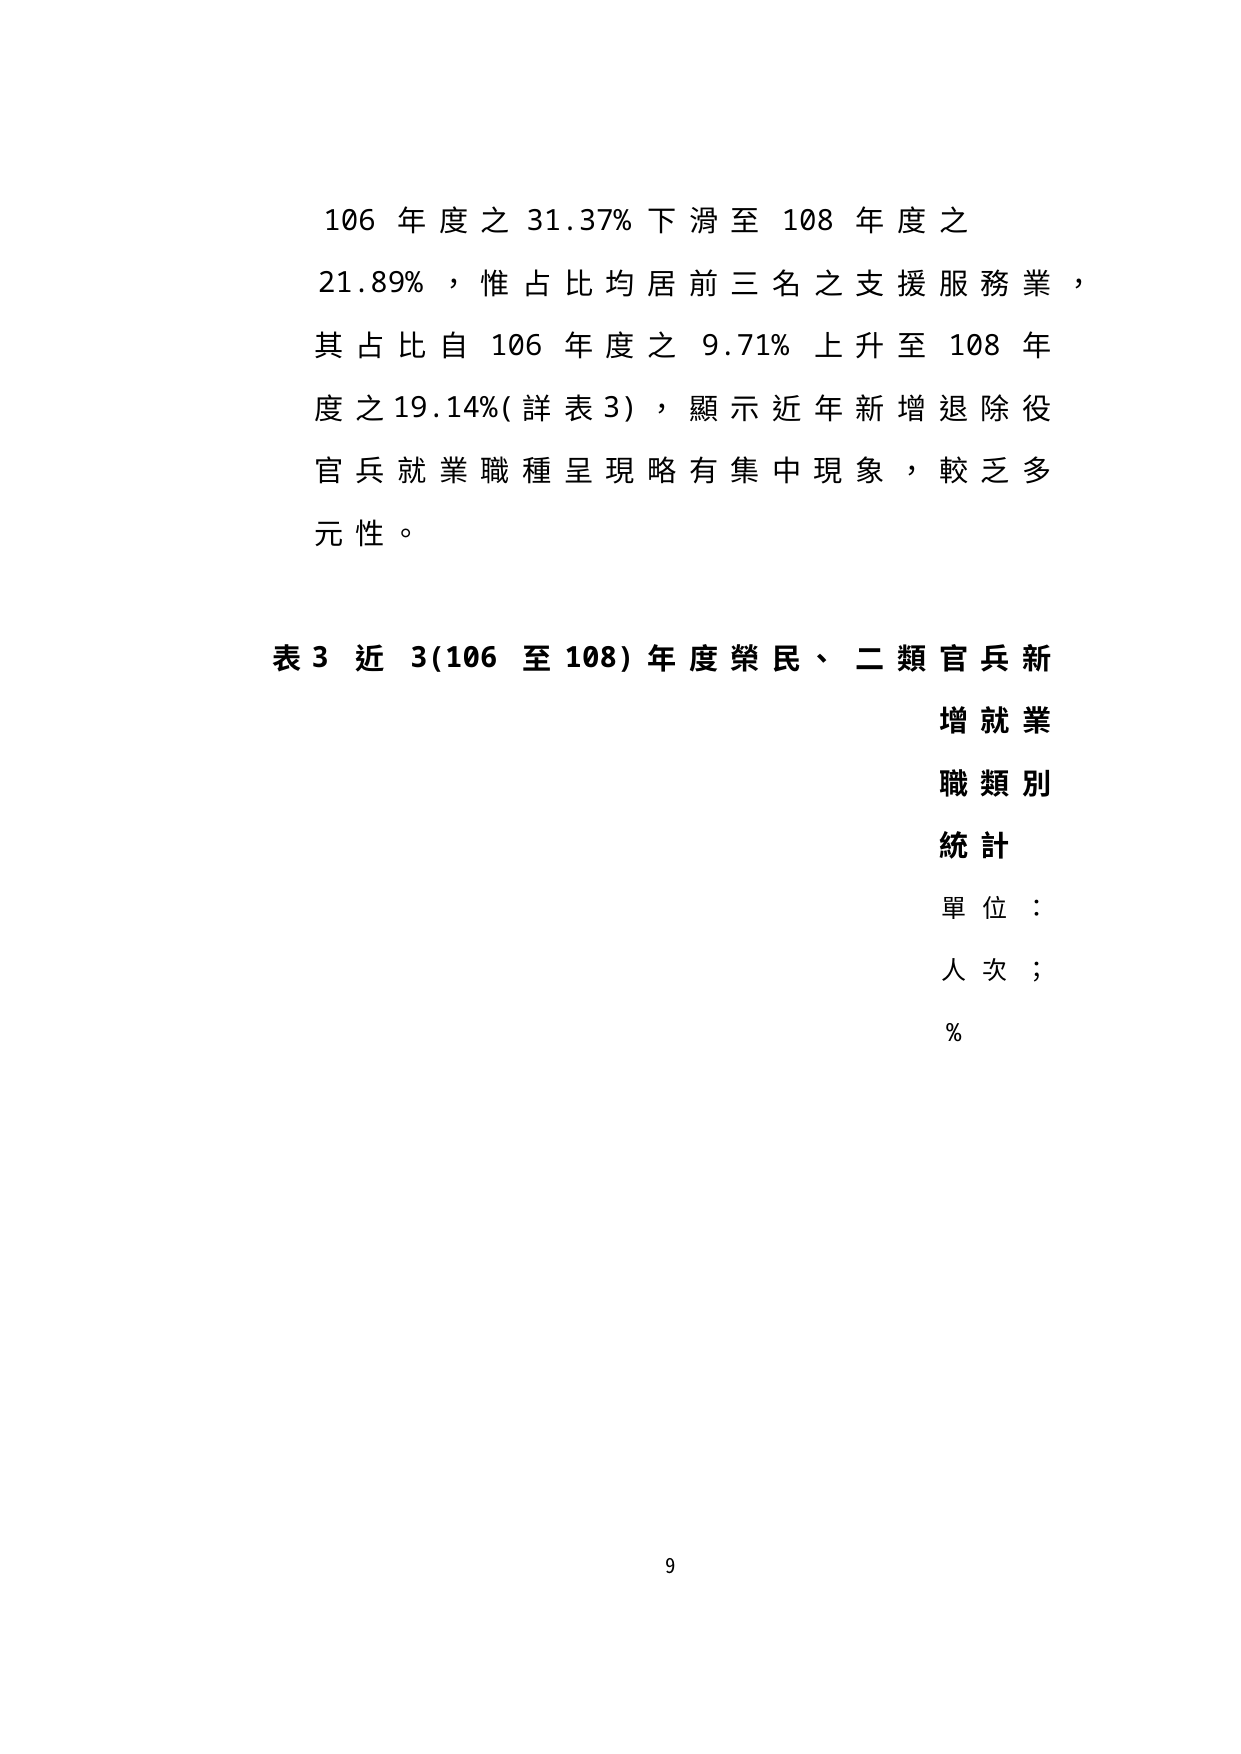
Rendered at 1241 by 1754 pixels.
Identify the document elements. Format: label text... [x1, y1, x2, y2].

text 進一步觀察近3(106至108)年度新增退除役官兵就業職種，在身分別屬榮民者方面，占比最高者均為支援服務業，其占比自106年度之21.97%增至108年度之33.66%；在身分別屬二類官兵者方面，同期間占比最高者均為製造業，其占比自106年度之31.37%下滑至108年度之21.89%，惟占比均居前三名之支援服務業，其占比自106年度之9.71%上升至108年度之19.14%(詳表3)，顯示近年新增退除役官兵就業職種呈現略有集中現象，較乏多元性。 [271, 177, 1058, 552]
text 表3 近3(106至108)年度榮民、二類官兵新增就業職類別統計 單位：人次；% [251, 615, 1068, 1052]
